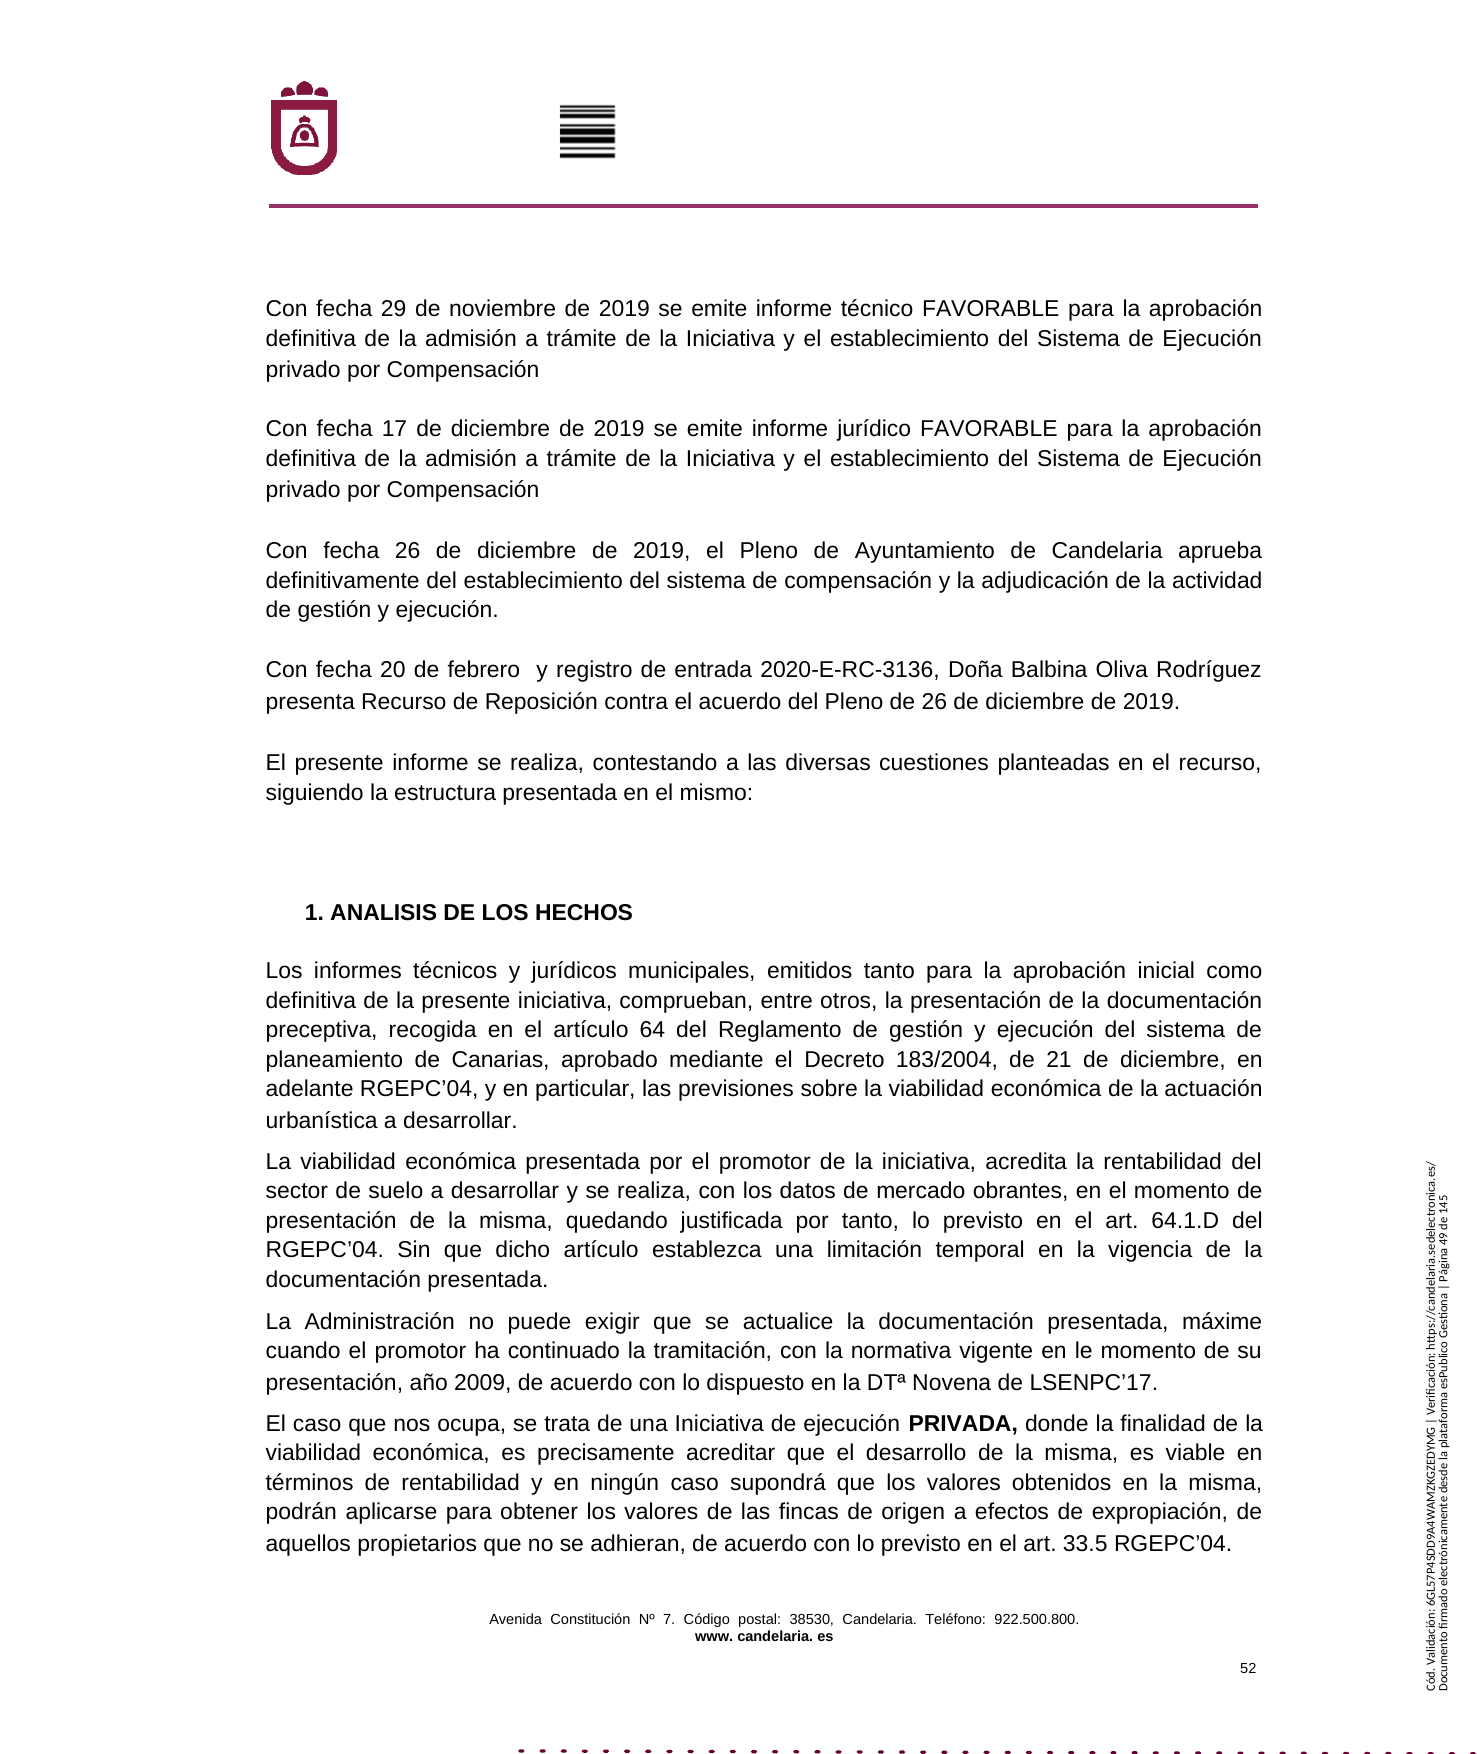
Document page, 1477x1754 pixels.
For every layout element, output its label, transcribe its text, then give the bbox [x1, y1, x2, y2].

text El caso que nos ocupa, se trata de una Iniciativa de ejecución PRIVADA, donde la finalidad de la viabilidad económica, es precisamente acreditar que el desarrollo de la misma, es viable en términos de rentabilidad y en ningún caso supondrá que los valores obtenidos en la misma, podrán aplicarse para obtener los valores de las fincas de origen a efectos de expropiación, de aquellos propietarios que no se adhieran, de acuerdo con lo previsto en el art. 33.5 RGEPC’04. [265, 1410, 1263, 1557]
text La Administración no puede exigir que se actualice la documentación presentada, máxime cuando el promotor ha continuado la tramitación, con la normativa vigente en le momento de su presentación, año 2009, de acuerdo con lo dispuesto en la DTª Novena de LSENPC’17. [265, 1308, 1263, 1396]
text El presente informe se realiza, contestando a las diversas cuestiones planteadas en el recurso, siguiendo la estructura presentada en el mismo: [265, 749, 1263, 805]
text Con fecha 17 de diciembre de 2019 se emite informe jurídico FAVORABLE para la aprobación definitiva de la admisión a trámite de la Iniciativa y el establecimiento del Sistema de Ejecución privado por Compensación [265, 415, 1263, 503]
text 1. ANALISIS DE LOS HECHOS [304, 898, 1263, 925]
text La viabilidad económica presentada por el promotor de la iniciativa, acredita la rentabilidad del sector de suelo a desarrollar y se realiza, con los datos de mercado obrantes, en el momento de presentación de la misma, quedando justificada por tanto, lo previsto en el art. 64.1.D del RGEPC’04. Sin que dicho artículo establezca una limitación temporal en la vigencia de la documentación presentada. [265, 1148, 1263, 1292]
text Con fecha 20 de febrero y registro de entrada 2020-E-RC-3136, Doña Balbina Oliva Rodríguez presenta Recurso de Reposición contra el acuerdo del Pleno de 26 de diciembre de 2019. [265, 656, 1263, 715]
text Con fecha 29 de noviembre de 2019 se emite informe técnico FAVORABLE para la aprobación definitiva de la admisión a trámite de la Iniciativa y el establecimiento del Sistema de Ejecución privado por Compensación [265, 295, 1263, 383]
text Los informes técnicos y jurídicos municipales, emitidos tanto para la aprobación inicial como definitiva de la presente iniciativa, comprueban, entre otros, la presentación de la documentación preceptiva, recogida en el artículo 64 del Reglamento de gestión y ejecución del sistema de planeamiento de Canarias, aprobado mediante el Decreto 183/2004, de 21 de diciembre, en adelante RGEPC’04, y en particular, las previsiones sobre la viabilidad económica de la actuación urbanística a desarrollar. [265, 957, 1263, 1134]
text Con fecha 26 de diciembre de 2019, el Pleno de Ayuntamiento de Candelaria aprueba definitivamente del establecimiento del sistema de compensación y la adjudicación de la actividad de gestión y ejecución. [265, 537, 1263, 623]
